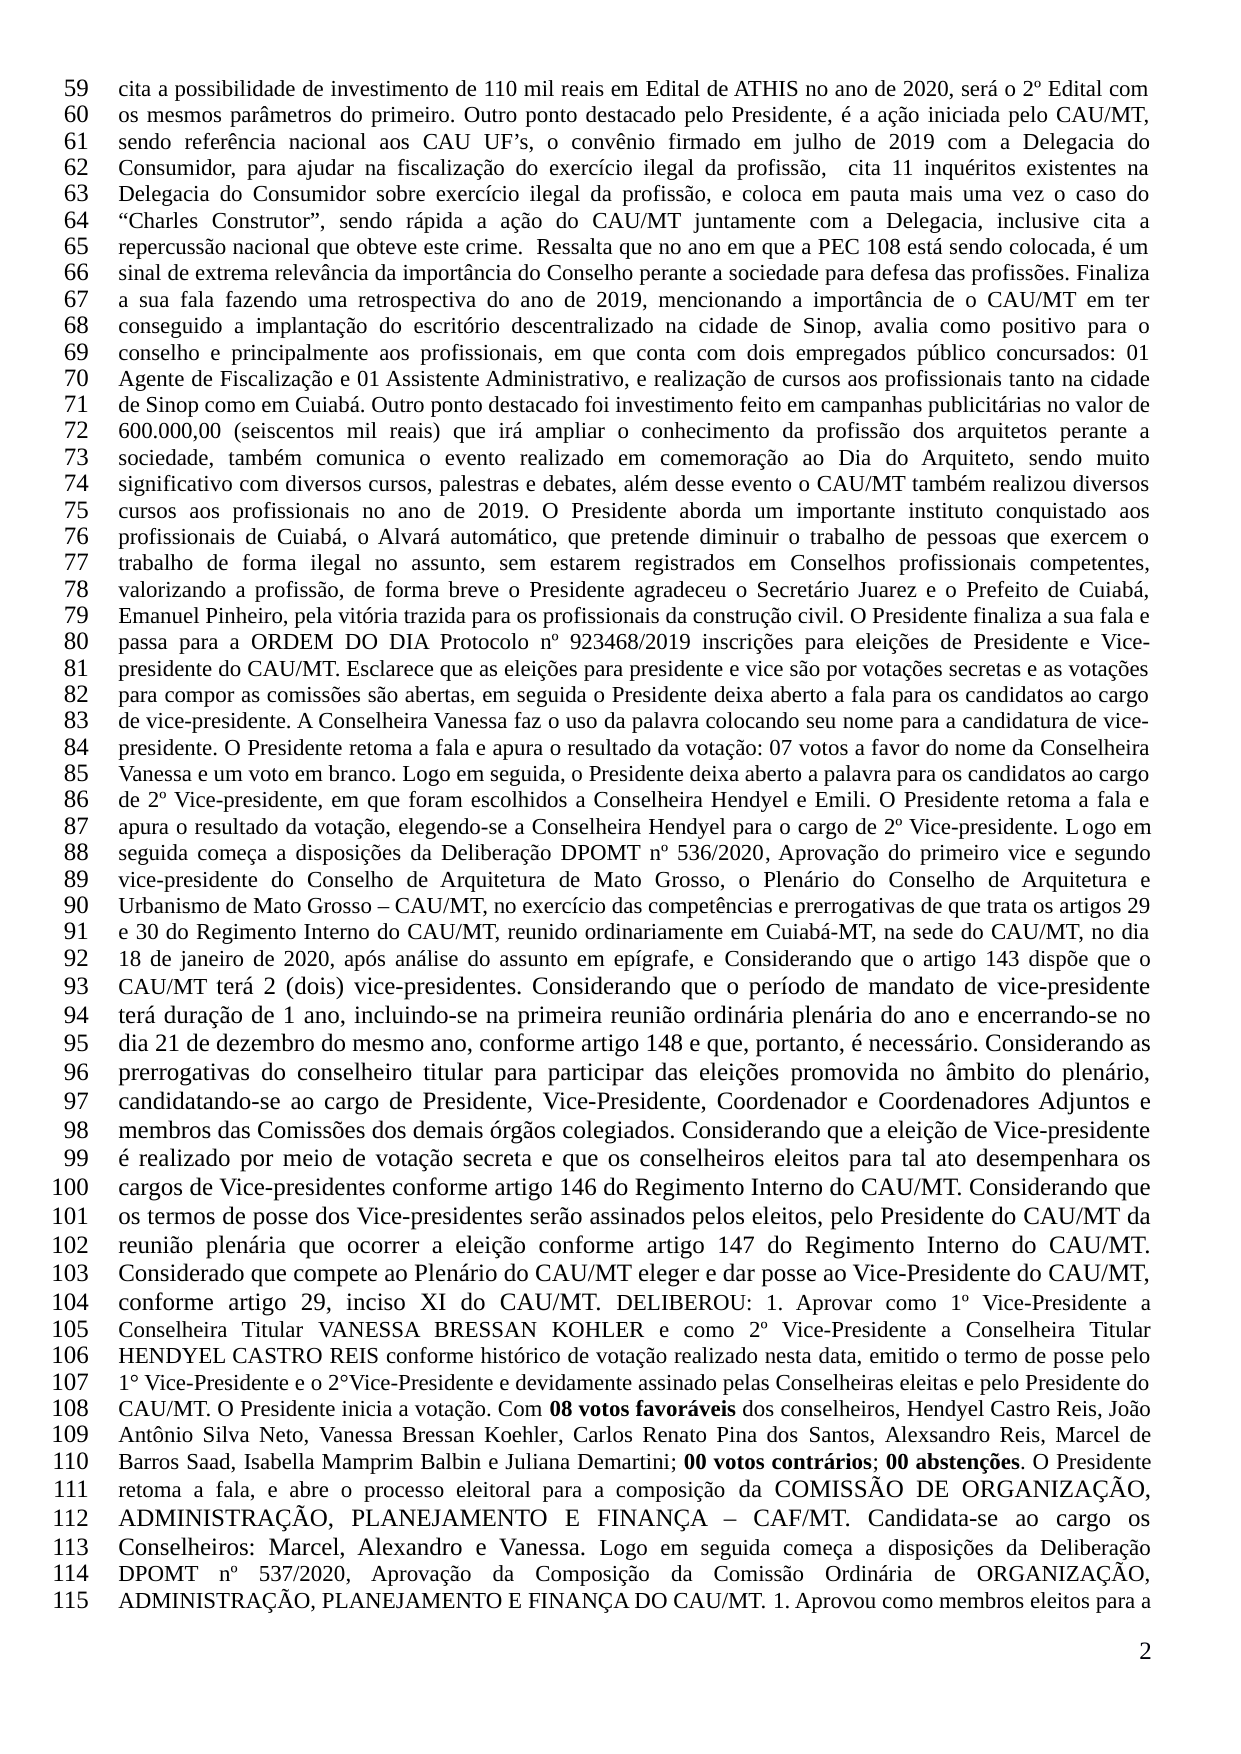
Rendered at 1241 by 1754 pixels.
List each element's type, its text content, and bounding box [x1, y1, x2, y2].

text cita a possibilidade de investimento de 110 mil reais em Edital de ATHIS no ano de 2020, será o 2º Edital com os mesmos parâmetros do primeiro. Outro ponto destacado pelo Presidente, é a ação iniciada pelo CAU/MT, sendo referência nacional aos CAU UF’s, o convênio firmado em julho de 2019 com a Delegacia do Consumidor, para ajudar na fiscalização do exercício ilegal da profissão, cita 11 inquéritos existentes na Delegacia do Consumidor sobre exercício ilegal da profissão, e coloca em pauta mais uma vez o caso do “Charles Construtor”, sendo rápida a ação do CAU/MT juntamente com a Delegacia, inclusive cita a repercussão nacional que obteve este crime. Ressalta que no ano em que a PEC 108 está sendo colocada, é um sinal de extrema relevância da importância do Conselho perante a sociedade para defesa das profissões. Finaliza a sua fala fazendo uma retrospectiva do ano de 2019, mencionando a importância de o CAU/MT em ter conseguido a implantação do escritório descentralizado na cidade de Sinop, avalia como positivo para o conselho e principalmente aos profissionais, em que conta com dois empregados público concursados: 01 Agente de Fiscalização e 01 Assistente Administrativo, e realização de cursos aos profissionais tanto na cidade de Sinop como em Cuiabá. Outro ponto destacado foi investimento feito em campanhas publicitárias no valor de 600.000,00 (seiscentos mil reais) que irá ampliar o conhecimento da profissão dos arquitetos perante a sociedade, também comunica o evento realizado em comemoração ao Dia do Arquiteto, sendo muito significativo com diversos cursos, palestras e debates, além desse evento o CAU/MT também realizou diversos cursos aos profissionais no ano de 2019. O Presidente aborda um importante instituto conquistado aos profissionais de Cuiabá, o Alvará automático, que pretende diminuir o trabalho de pessoas que exercem o trabalho de forma ilegal no assunto, sem estarem registrados em Conselhos profissionais competentes, valorizando a profissão, de forma breve o Presidente agradeceu o Secretário Juarez e o Prefeito de Cuiabá, Emanuel Pinheiro, pela vitória trazida para os profissionais da construção civil. O Presidente finaliza a sua fala e passa para a ORDEM DO DIA Protocolo nº 923468/2019 inscrições para eleições de Presidente e Vice-presidente do CAU/MT. Esclarece que as eleições para presidente e vice são por votações secretas e as votações para compor as comissões são abertas, em seguida o Presidente deixa aberto a fala para os candidatos ao cargo de vice-presidente. A Conselheira Vanessa faz o uso da palavra colocando seu nome para a candidatura de vice-presidente. O Presidente retoma a fala e apura o resultado da votação: 07 votos a favor do nome da Conselheira Vanessa e um voto em branco. Logo em seguida, o Presidente deixa aberto a palavra para os candidatos ao cargo de 2º Vice-presidente, em que foram escolhidos a Conselheira Hendyel e Emili. O Presidente retoma a fala e apura o resultado da votação, elegendo-se a Conselheira Hendyel para o cargo de 2º Vice-presidente. Logo em seguida começa a disposições da Deliberação DPOMT nº 536/2020, Aprovação do primeiro vice e segundo vice-presidente do Conselho de Arquitetura de Mato Grosso, o Plenário do Conselho de Arquitetura e Urbanismo de Mato Grosso – CAU/MT, no exercício das competências e prerrogativas de que trata os artigos 29 e 30 do Regimento Interno do CAU/MT, reunido ordinariamente em Cuiabá-MT, na sede do CAU/MT, no dia 18 de janeiro de 2020, após análise do assunto em epígrafe, e Considerando que o artigo 143 dispõe que o CAU/MT terá 2 (dois) vice-presidentes. Considerando que o período de mandato de vice-presidente terá duração de 1 ano, incluindo-se na primeira reunião ordinária plenária do ano e encerrando-se no dia 21 de dezembro do mesmo ano, conforme artigo 148 e que, portanto, é necessário. Considerando as prerrogativas do conselheiro titular para participar das eleições promovida no âmbito do plenário, candidatando-se ao cargo de Presidente, Vice-Presidente, Coordenador e Coordenadores Adjuntos e membros das Comissões dos demais órgãos colegiados. Considerando que a eleição de Vice-presidente é realizado por meio de votação secreta e que os conselheiros eleitos para tal ato desempenhara os cargos de Vice-presidentes conforme artigo 146 do Regimento Interno do CAU/MT. Considerando que os termos de posse dos Vice-presidentes serão assinados pelos eleitos, pelo Presidente do CAU/MT da reunião plenária que ocorrer a eleição conforme artigo 147 do Regimento Interno do CAU/MT. Considerado que compete ao Plenário do CAU/MT eleger e dar posse ao Vice-Presidente do CAU/MT, conforme artigo 29, inciso XI do CAU/MT. DELIBEROU: 1. Aprovar como 1º Vice-Presidente a Conselheira Titular VANESSA BRESSAN KOHLER e como 2º Vice-Presidente a Conselheira Titular HENDYEL CASTRO REIS conforme histórico de votação realizado nesta data, emitido o termo de posse pelo 1° Vice-Presidente e o 2°Vice-Presidente e devidamente assinado pelas Conselheiras eleitas e pelo Presidente do CAU/MT. O Presidente inicia a votação. Com 08 votos favoráveis dos conselheiros, Hendyel Castro Reis, João Antônio Silva Neto, Vanessa Bressan Koehler, Carlos Renato Pina dos Santos, Alexsandro Reis, Marcel de Barros Saad, Isabella Mamprim Balbin e Juliana Demartini; 00 votos contrários; 00 abstenções. O Presidente retoma a fala, e abre o processo eleitoral para a composição da COMISSÃO DE ORGANIZAÇÃO, ADMINISTRAÇÃO, PLANEJAMENTO E FINANÇA – CAF/MT. Candidata-se ao cargo os Conselheiros: Marcel, Alexandro e Vanessa. Logo em seguida começa a disposições da Deliberação DPOMT nº 537/2020, Aprovação da Composição da Comissão Ordinária de ORGANIZAÇÃO, ADMINISTRAÇÃO, PLANEJAMENTO E FINANÇA DO CAU/MT. 1. Aprovou como membros eleitos para a [118, 75, 1152, 1613]
